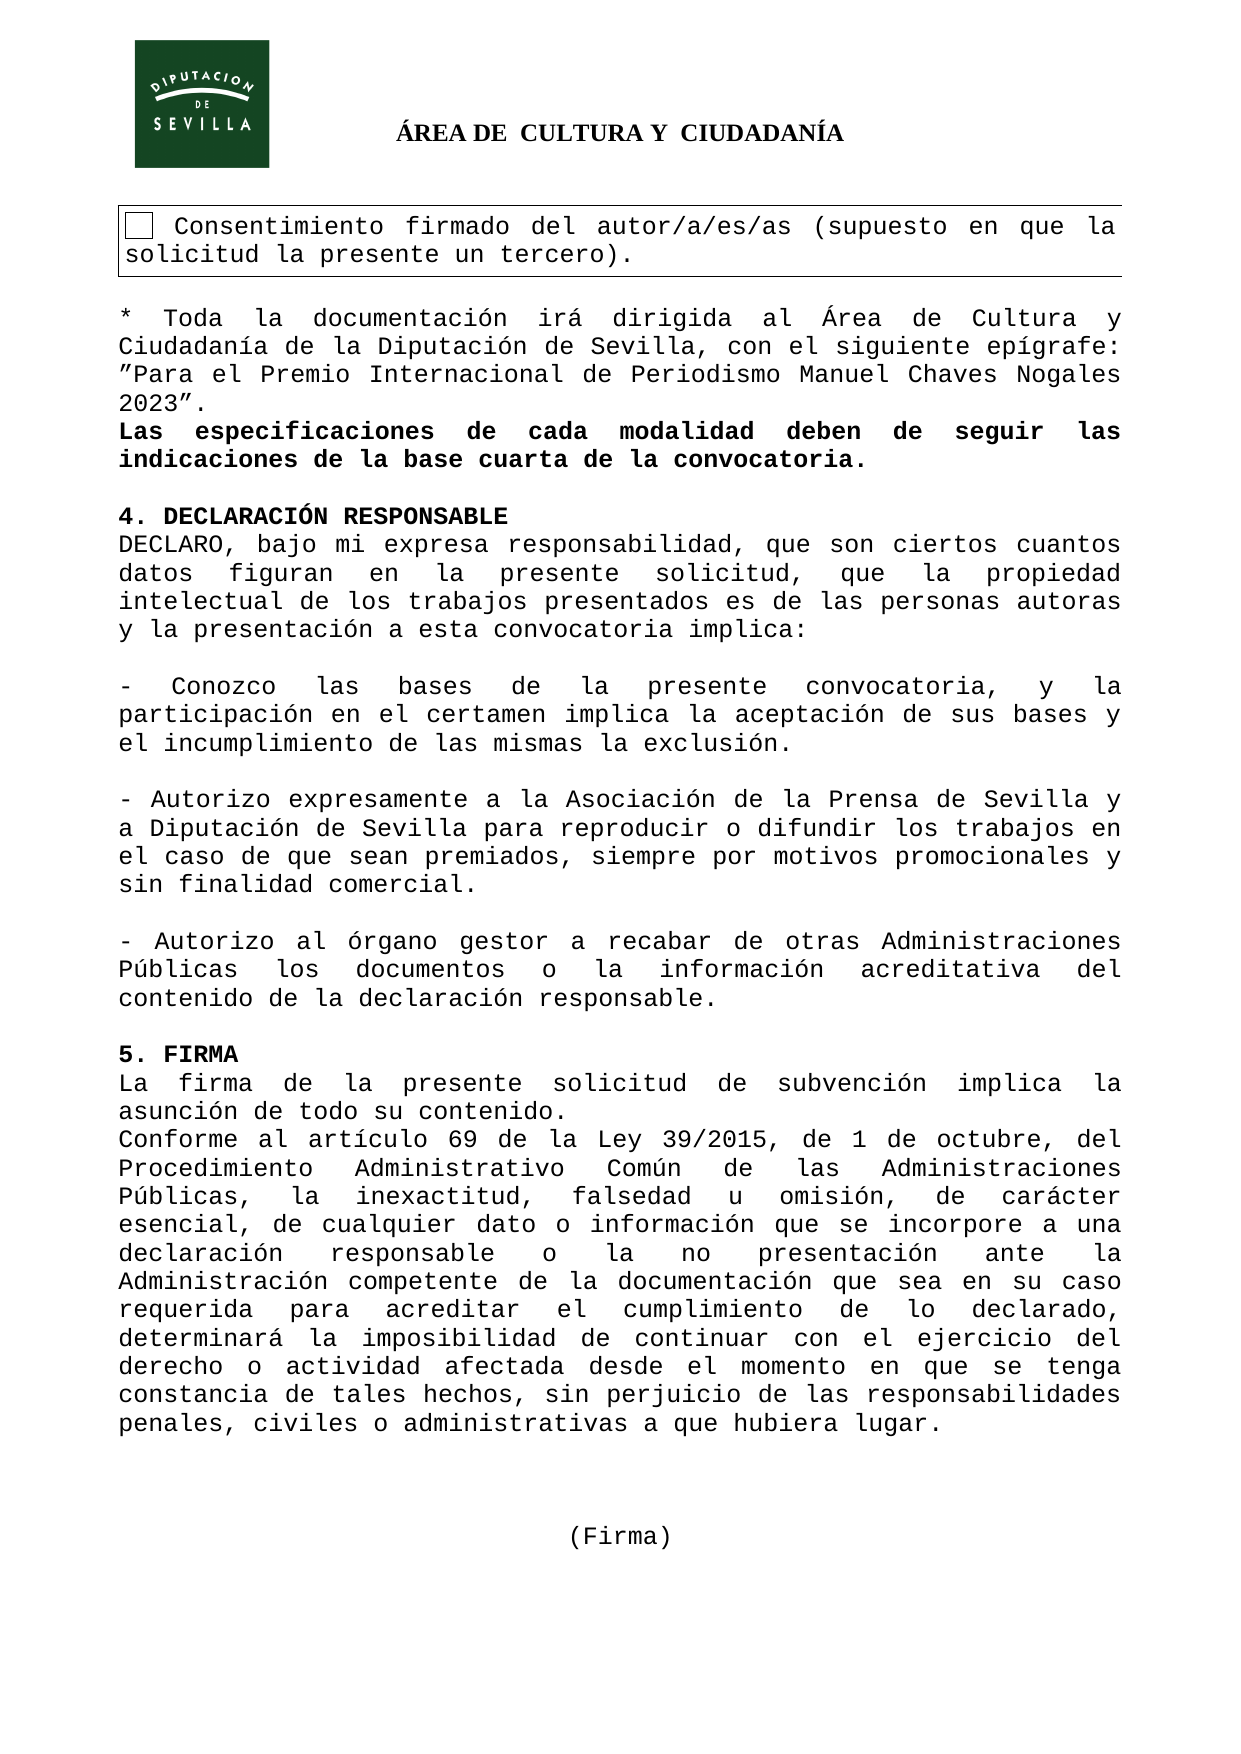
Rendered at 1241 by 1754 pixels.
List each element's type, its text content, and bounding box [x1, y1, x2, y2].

text DECLARO, bajo mi expresa responsabilidad, que son ciertos cuantos datos figuran en la presente solicitud, que la propiedad intelectual de los trabajos presentados es de las personas autoras y la presentación a esta convocatoria implica: [118, 532, 1122, 645]
table_cell Consentimiento firmado del autor/a/es/as (supuesto en que la solicitud la presente un tercero). [119, 206, 1122, 276]
text 5. FIRMA [118, 1042, 1122, 1070]
text Conforme al artículo 69 de la Ley 39/2015, de 1 de octubre, del Procedimiento Administrativo Común de las Administraciones Públicas, la inexactitud, falsedad u omisión, de carácter esencial, de cualquier dato o información que se incorpore a una declaración responsable o la no presentación ante la Administración competente de la documentación que sea en su caso requerida para acreditar el cumplimiento de lo declarado, determinará la imposibilidad de continuar con el ejercicio del derecho o actividad afectada desde el momento en que se tenga constancia de tales hechos, sin perjuicio de las responsabilidades penales, civiles o administrativas a que hubiera lugar. [118, 1127, 1122, 1438]
picture [134, 40, 270, 168]
text - Autorizo expresamente a la Asociación de la Prensa de Sevilla y a Diputación de Sevilla para reproducir o difundir los trabajos en el caso de que sean premiados, siempre por motivos promocionales y sin finalidad comercial. [118, 787, 1122, 900]
text (Firma) [118, 1523, 1122, 1552]
text - Autorizo al órgano gestor a recabar de otras Administraciones Públicas los documentos o la información acreditativa del contenido de la declaración responsable. [118, 928, 1122, 1013]
text La firma de la presente solicitud de subvención implica la asunción de todo su contenido. [118, 1070, 1122, 1127]
text - Conozco las bases de la presente convocatoria, y la participación en el certamen implica la aceptación de sus bases y el incumplimiento de las mismas la exclusión. [118, 673, 1122, 758]
text * Toda la documentación irá dirigida al Área de Cultura y Ciudadanía de la Diputación de Sevilla, con el siguiente epígrafe: ”Para el Premio Internacional de Periodismo Manuel Chaves Nogales 2023”. [118, 305, 1122, 418]
text 4. DECLARACIÓN RESPONSABLE [118, 503, 1122, 532]
text Las especificaciones de cada modalidad deben de seguir las indicaciones de la base cuarta de la convocatoria. [118, 418, 1122, 475]
